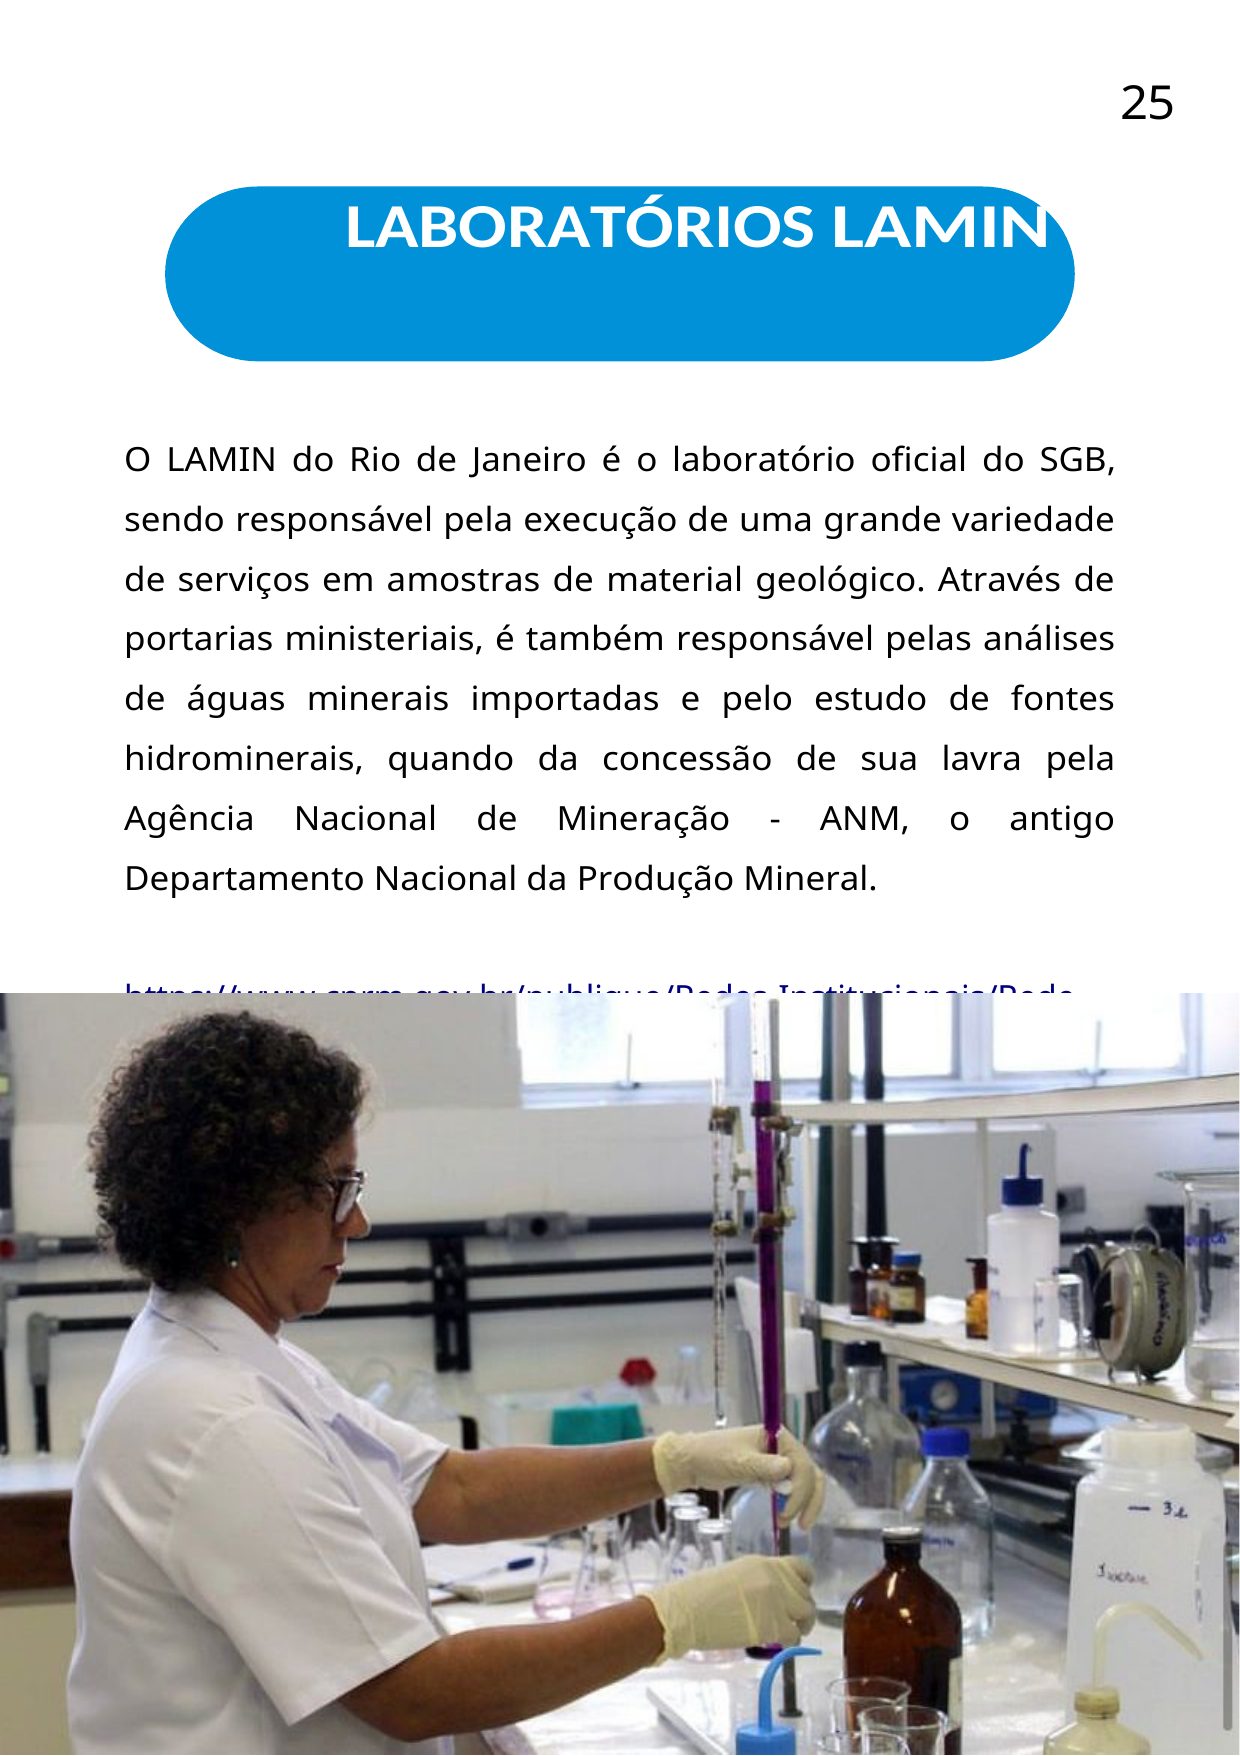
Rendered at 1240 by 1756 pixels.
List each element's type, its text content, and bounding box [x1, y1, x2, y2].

text O LAMIN do Rio de Janeiro é o laboratório oficial do SGB, sendo responsável pela execução de uma grande variedade de serviços em amostras de material geológico. Através de portarias ministeriais, é também responsável pelas análises de águas minerais importadas e pelo estudo de fontes hidrominerais, quando da concessão de sua lavra pela Agência Nacional de Mineração - ANM, o antigo Departamento Nacional da Produção Mineral. [124, 436, 1116, 900]
text https://www.cprm.gov.br/publique/Redes-Institucionais/Rede- de-Laboratorios-de-Analises-Minerais---Rede-LAMIN-265 [124, 974, 1104, 993]
